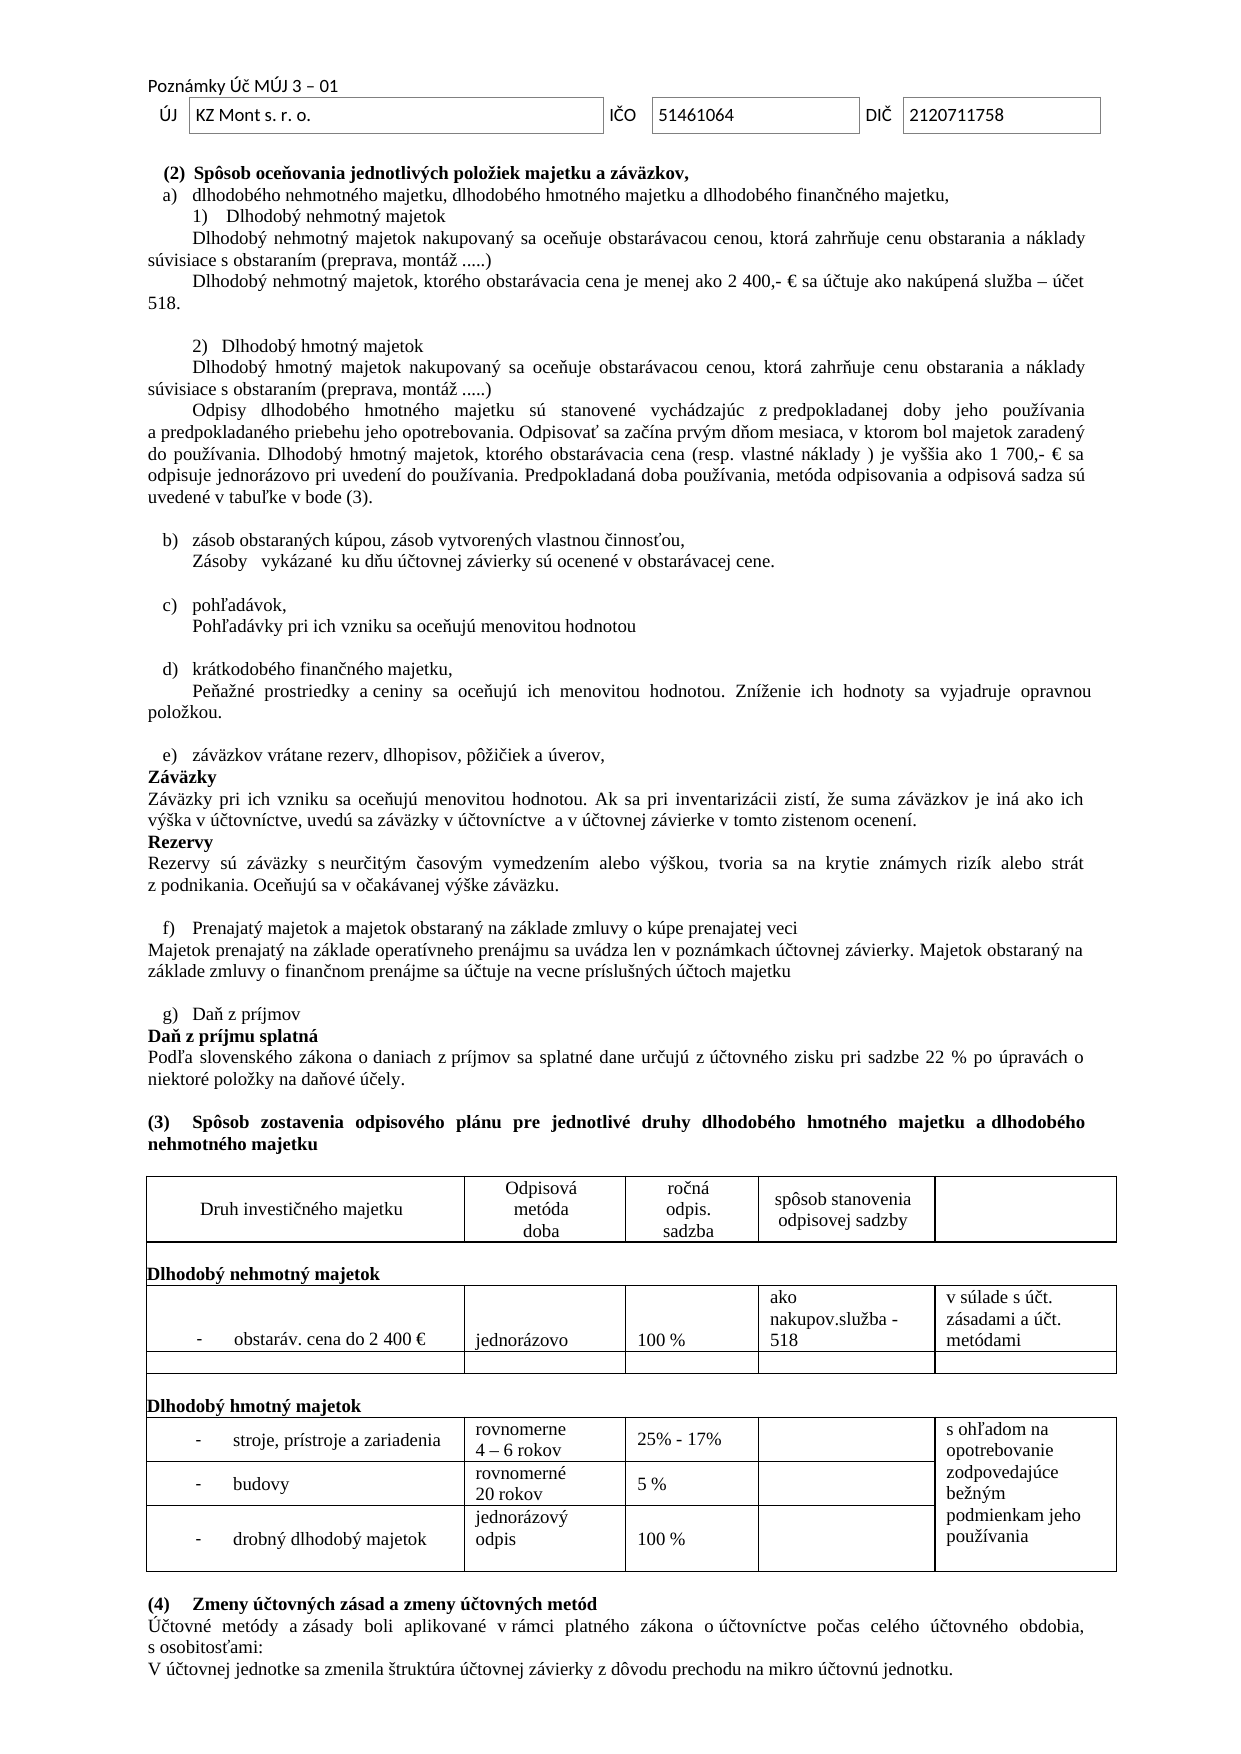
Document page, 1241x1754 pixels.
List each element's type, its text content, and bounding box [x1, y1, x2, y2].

table_cell [1043, 1374, 1111, 1417]
text V účtovnej jednotke sa zmenila štruktúra účtovnej závierky z dôvodu prechodu na mikro účtovnú jednotku. [148, 1658, 1085, 1679]
table_cell drobný dlhodobý majetok [147, 1506, 464, 1571]
text Pohľadávky pri ich vzniku sa oceňujú menovitou hodnotou [148, 615, 1085, 637]
table_cell [147, 1352, 464, 1373]
text a) dlhodobého nehmotného majetku, dlhodobého hmotného majetku a dlhodobého finančného majetku, [148, 184, 1093, 205]
table_cell jednorázovo [465, 1286, 625, 1351]
table_cell [759, 1506, 934, 1571]
table_cell 5 % [626, 1462, 758, 1505]
table_header [936, 1177, 1116, 1241]
table_cell v súlade s účt. zásadami a účt. metódami [936, 1286, 1116, 1351]
text Dlhodobý hmotný majetok nakupovaný sa oceňuje obstarávacou cenou, ktorá zahrňuje cenu obstarania a náklady súvisiace s obstaraním (preprava, montáž .....) [148, 356, 1085, 399]
table_header spôsob stanovenia odpisovej sadzby [759, 1177, 934, 1241]
table_cell s ohľadom na opotrebovanie zodpovedajúce bežným podmienkam jeho používania [936, 1418, 1116, 1571]
text Rezervy [148, 831, 1085, 852]
text g) Daň z príjmov [148, 1003, 1085, 1025]
table_cell [759, 1352, 934, 1373]
table_cell budovy [147, 1462, 464, 1505]
text Záväzky [148, 766, 1085, 787]
table_cell [759, 1418, 934, 1461]
table_cell 100 % [626, 1506, 758, 1571]
text Dlhodobý nehmotný majetok nakupovaný sa oceňuje obstarávacou cenou, ktorá zahrňuje cenu obstarania a náklady súvisiace s obstaraním (preprava, montáž .....) [148, 227, 1085, 270]
table_cell 100 % [626, 1286, 758, 1351]
text Daň z príjmu splatná [148, 1025, 1085, 1046]
text (4) Zmeny účtovných zásad a zmeny účtovných metód [148, 1593, 1085, 1615]
text (3) Spôsob zostavenia odpisového plánu pre jednotlivé druhy dlhodobého hmotného majetku a dlhodobého nehmotného majetku [148, 1111, 1085, 1154]
text (2) Spôsob oceňovania jednotlivých položiek majetku a záväzkov, [148, 162, 1085, 184]
table_cell rovnomerné 20 rokov [465, 1462, 625, 1505]
table_cell rovnomerne 4 – 6 rokov [465, 1418, 625, 1461]
text e) záväzkov vrátane rezerv, dlhopisov, pôžičiek a úverov, [148, 744, 1085, 766]
table_header ročná odpis. sadzba [626, 1177, 758, 1241]
table_cell ako nakupov.služba - 518 [759, 1286, 934, 1351]
text Dlhodobý nehmotný majetok, ktorého obstarávacia cena je menej ako 2 400,- € sa účtuje ako nakúpená služba – účet 518. [148, 270, 1085, 313]
text 1) Dlhodobý nehmotný majetok [148, 205, 1093, 227]
table_cell obstaráv. cena do 2 400 € [147, 1286, 464, 1351]
table_cell stroje, prístroje a zariadenia [147, 1418, 464, 1461]
text f) Prenajatý majetok a majetok obstaraný na základe zmluvy o kúpe prenajatej veci [148, 917, 1085, 938]
table_cell [936, 1352, 1116, 1373]
table_cell jednorázový odpis [465, 1506, 625, 1571]
table_cell [465, 1352, 625, 1373]
table_cell Dlhodobý nehmotný majetok [147, 1243, 1043, 1285]
text c) pohľadávok, [148, 593, 1085, 615]
text Odpisy dlhodobého hmotného majetku sú stanovené vychádzajúc z predpokladanej doby jeho používania a predpokladaného priebehu jeho opotrebovania. Odpisovať sa začína prvým dňom mesiaca, v ktorom bol majetok zaradený do používania. Dlhodobý hmotný majetok, ktorého obstarávacia cena (resp. vlastné náklady ) je vyššia ako 1 700,- € sa odpisuje jednorázovo pri uvedení do používania. Predpokladaná doba používania, metóda odpisovania a odpisová sadza sú uvedené v tabuľke v bode (3). [148, 399, 1085, 507]
text b) zásob obstaraných kúpou, zásob vytvorených vlastnou činnosťou, [148, 529, 1085, 550]
table_cell [759, 1462, 934, 1505]
text Rezervy sú záväzky s neurčitým časovým vymedzením alebo výškou, tvoria sa na krytie známych rizík alebo strát z podnikania. Oceňujú sa v očakávanej výške záväzku. [148, 852, 1085, 895]
text Podľa slovenského zákona o daniach z príjmov sa splatné dane určujú z účtovného zisku pri sadzbe 22 % po úpravách o niektoré položky na daňové účely. [148, 1046, 1085, 1089]
text Záväzky pri ich vzniku sa oceňujú menovitou hodnotou. Ak sa pri inventarizácii zistí, že suma záväzkov je iná ako ich výška v účtovníctve, uvedú sa záväzky v účtovníctve a v účtovnej závierke v tomto zistenom ocenení. [148, 787, 1085, 831]
text Peňažné prostriedky a ceniny sa oceňujú ich menovitou hodnotou. Zníženie ich hodnoty sa vyjadruje opravnou položkou. [148, 680, 1093, 723]
table_cell [1043, 1243, 1111, 1285]
text Majetok prenajatý na základe operatívneho prenájmu sa uvádza len v poznámkach účtovnej závierky. Majetok obstaraný na základe zmluvy o finančnom prenájme sa účtuje na vecne príslušných účtoch majetku [148, 938, 1085, 982]
text 2) Dlhodobý hmotný majetok [148, 335, 1093, 356]
text Zásoby vykázané ku dňu účtovnej závierky sú ocenené v obstarávacej cene. [148, 550, 1085, 572]
text d) krátkodobého finančného majetku, [148, 658, 1085, 680]
table_cell Dlhodobý hmotný majetok [147, 1374, 1043, 1417]
table_cell [1111, 1243, 1116, 1285]
table_cell 25% - 17% [626, 1418, 758, 1461]
table_header Druh investičného majetku [147, 1177, 464, 1241]
table_cell [626, 1352, 758, 1373]
table_header Odpisová metóda doba [465, 1177, 625, 1241]
text Účtovné metódy a zásady boli aplikované v rámci platného zákona o účtovníctve počas celého účtovného obdobia, s osobitosťami: [148, 1615, 1085, 1658]
table_cell [1111, 1374, 1116, 1417]
